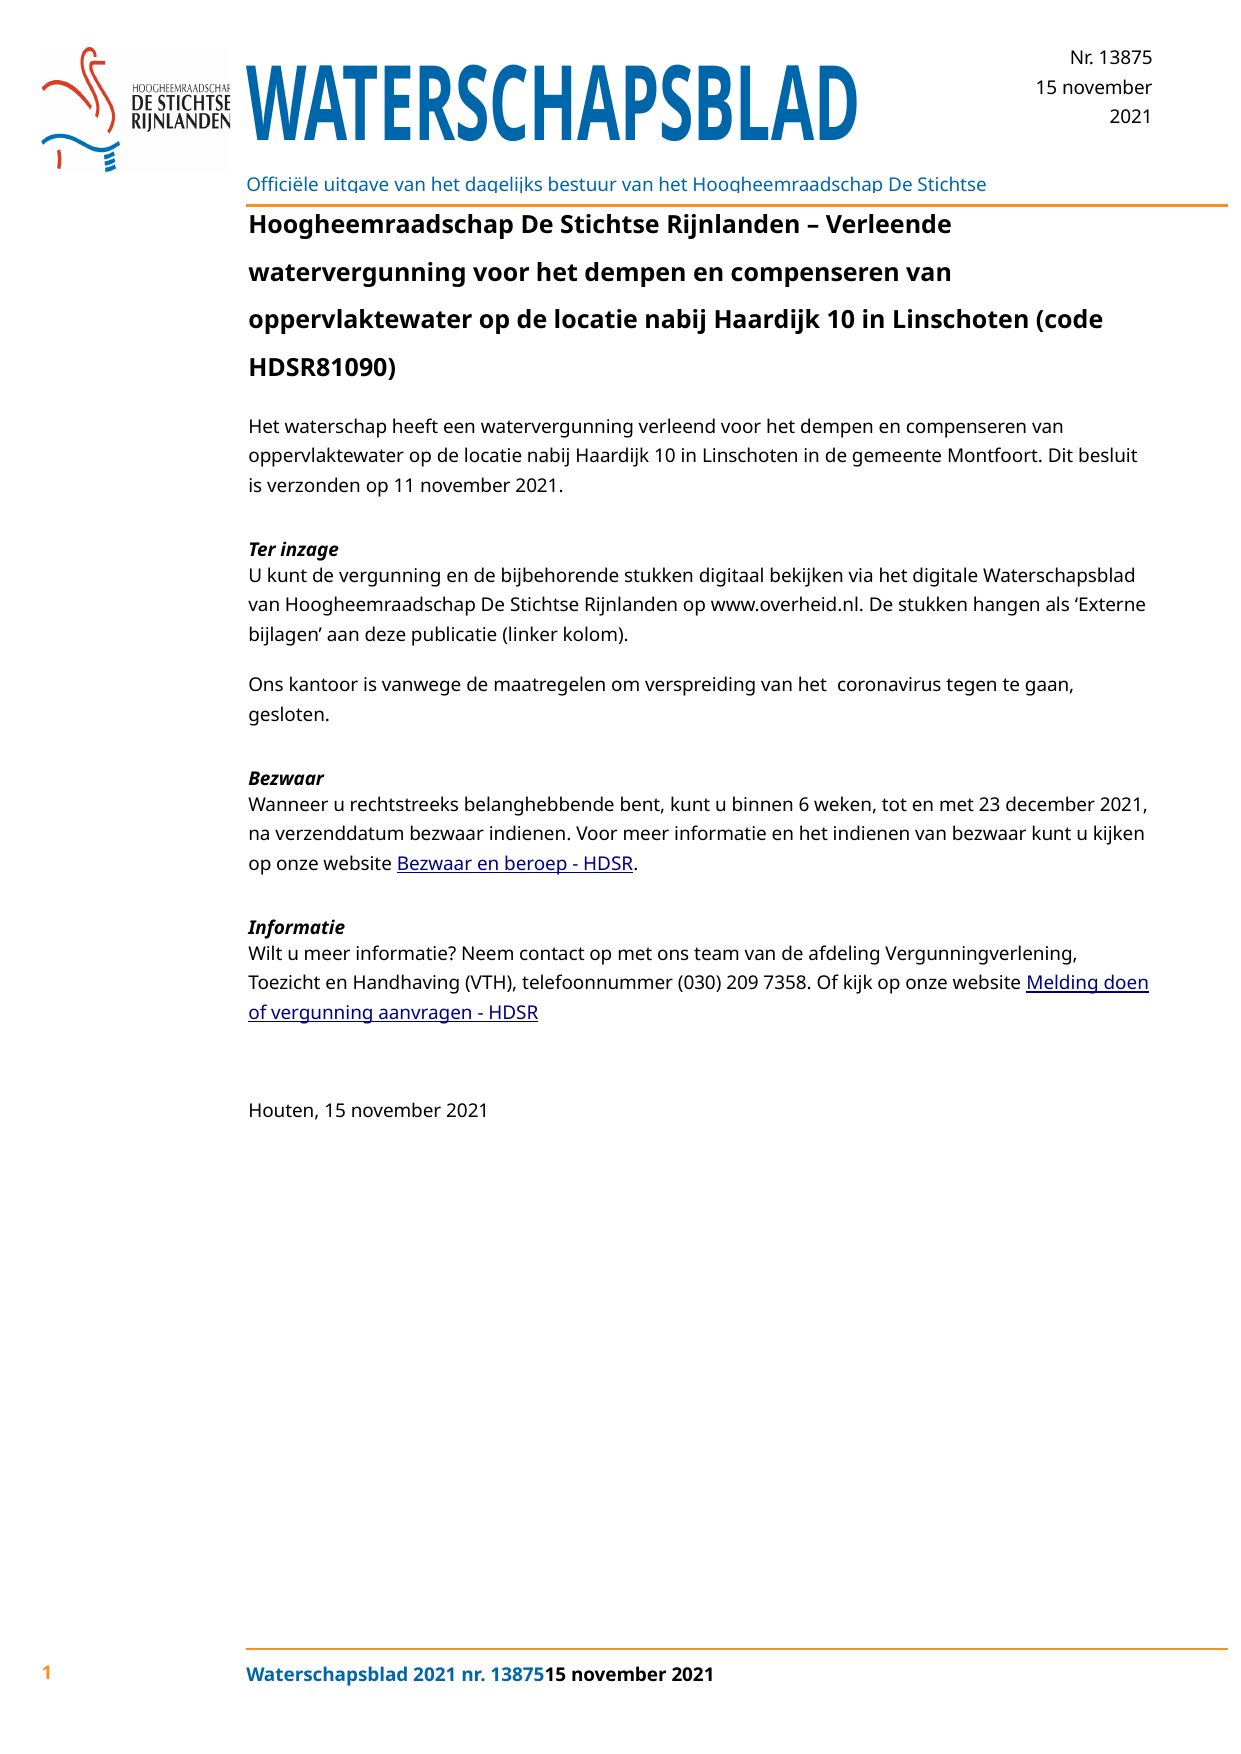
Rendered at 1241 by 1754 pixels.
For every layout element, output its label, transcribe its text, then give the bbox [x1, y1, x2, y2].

text Houten, 15 november 2021 [248, 1097, 1152, 1123]
picture [41, 47, 231, 172]
text Wanneer u rechtstreeks belanghebbende bent, kunt u binnen 6 weken, tot en met 23 december 2021, na verzenddatum bezwaar indienen. Voor meer informatie en het indienen van bezwaar kunt u kijken op onze website Bezwaar en beroep - HDSR. [248, 791, 1152, 876]
text U kunt de vergunning en de bijbehorende stukken digitaal bekijken via het digitale Waterschapsblad van Hoogheemraadschap De Stichtse Rijnlanden op www.overheid.nl. De stukken hangen als ‘Externe bijlagen’ aan deze publicatie (linker kolom). [248, 562, 1152, 647]
text Bezwaar [248, 765, 1152, 791]
text Hoogheemraadschap De Stichtse Rijnlanden – Verleende watervergunning voor het dempen en compenseren van oppervlaktewater op de locatie nabij Haardijk 10 in Linschoten (code HDSR81090) [248, 207, 1152, 384]
text Ons kantoor is vanwege de maatregelen om verspreiding van het coronavirus tegen te gaan, gesloten. [248, 672, 1152, 727]
text Het waterschap heeft een watervergunning verleend voor het dempen en compenseren van oppervlaktewater op de locatie nabij Haardijk 10 in Linschoten in de gemeente Montfoort. Dit besluit is verzonden op 11 november 2021. [248, 413, 1152, 498]
text Wilt u meer informatie? Neem contact op met ons team van de afdeling Vergunningverlening, Toezicht en Handhaving (VTH), telefoonnummer (030) 209 7358. Of kijk op onze website Melding doen of vergunning aanvragen - HDSR [248, 940, 1152, 1024]
text Ter inzage [248, 536, 1152, 562]
text Informatie [248, 914, 1152, 940]
